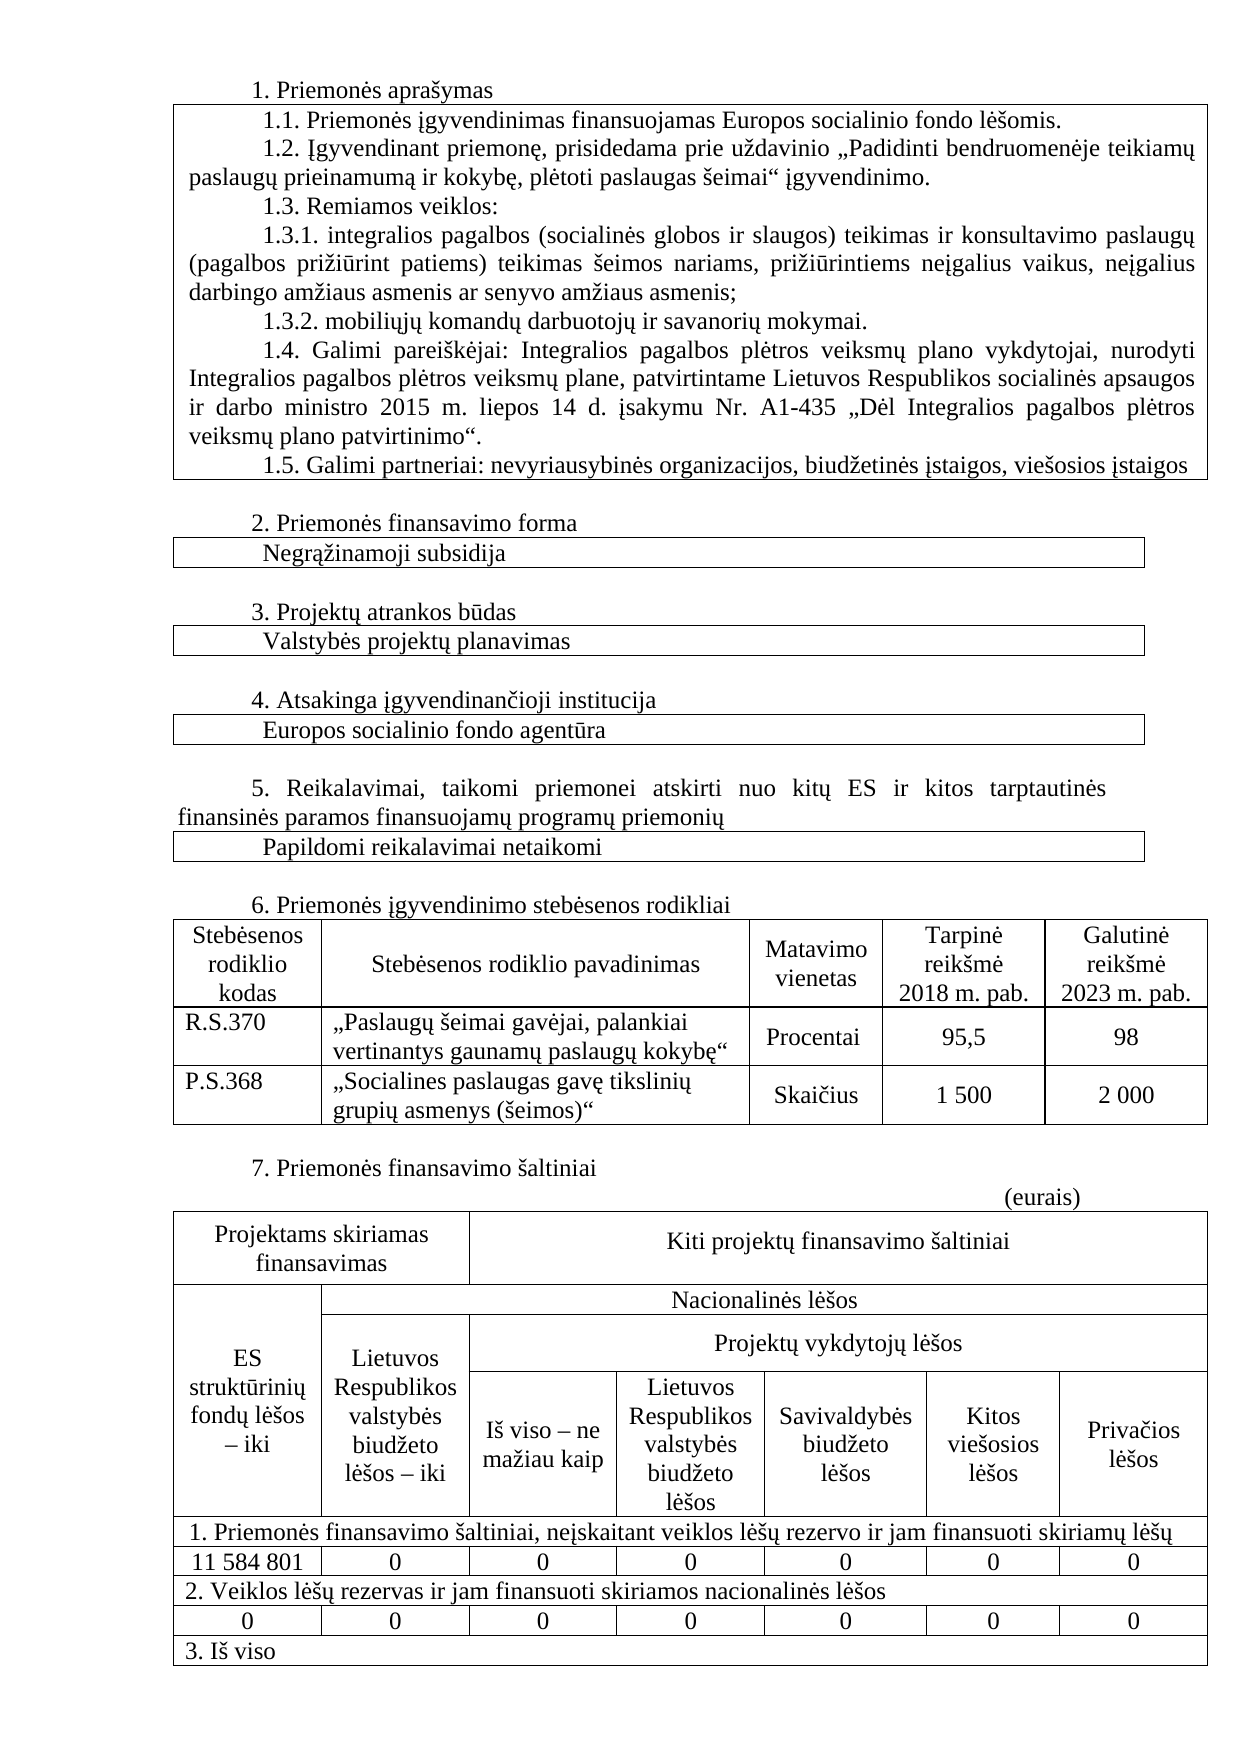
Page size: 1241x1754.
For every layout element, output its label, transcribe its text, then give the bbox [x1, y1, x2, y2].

table_header Papildomi reikalavimai netaikomi [174, 832, 1144, 861]
text 2. Priemonės finansavimo forma [251, 508, 1122, 537]
table_cell Procentai [750, 1008, 882, 1065]
table_header Negrąžinamoji subsidija [174, 538, 1144, 567]
table_cell Skaičius [750, 1066, 882, 1123]
table_cell Lietuvos Respublikos valstybės biudžeto lėšos [617, 1372, 764, 1516]
table_header Kiti projektų finansavimo šaltiniai [470, 1212, 1207, 1284]
table_header Stebėsenos rodiklio pavadinimas [322, 920, 749, 1006]
table_cell „Socialines paslaugas gavę tikslinių grupių asmenys (šeimos)“ [322, 1066, 749, 1123]
table_cell 0 [470, 1606, 616, 1635]
table_cell 11 584 801 [174, 1547, 321, 1575]
table_header Projektams skiriamas finansavimas [174, 1212, 469, 1284]
table_cell 1 500 [883, 1066, 1044, 1123]
table_header Tarpinė reikšmė 2018 m. pab. [883, 920, 1044, 1006]
table_header Galutinė reikšmė 2023 m. pab. [1046, 920, 1207, 1006]
table_cell 0 [927, 1606, 1059, 1635]
table_cell 0 [765, 1547, 926, 1575]
table_cell 0 [765, 1606, 926, 1635]
table_cell 0 [322, 1606, 469, 1635]
table_cell 3. Iš viso [174, 1636, 1207, 1665]
table_cell Kitos viešosios lėšos [927, 1372, 1059, 1516]
text (eurais) [177, 1182, 1122, 1211]
table_cell ES struktūrinių fondų lėšos – iki [174, 1285, 321, 1516]
table_cell 0 [470, 1547, 616, 1575]
table_cell 0 [174, 1606, 321, 1635]
text 6. Priemonės įgyvendinimo stebėsenos rodikliai [251, 890, 1122, 919]
table_cell Projektų vykdytojų lėšos [470, 1315, 1207, 1371]
text 5. Reikalavimai, taikomi priemonei atskirti nuo kitų ES ir kitos tarptautinės finansinės paramos finansuojamų programų priemonių [177, 773, 1107, 831]
table_header Europos socialinio fondo agentūra [174, 715, 1144, 743]
table_cell 98 [1046, 1008, 1207, 1065]
table_cell 0 [1060, 1547, 1207, 1575]
table_cell 0 [322, 1547, 469, 1575]
table_cell 0 [927, 1547, 1059, 1575]
table_cell Iš viso – ne mažiau kaip [470, 1372, 616, 1516]
table_cell 95,5 [883, 1008, 1044, 1065]
table_cell R.S.370 [174, 1008, 321, 1065]
table_cell Privačios lėšos [1060, 1372, 1207, 1516]
table_cell Lietuvos Respublikos valstybės biudžeto lėšos – iki [322, 1315, 469, 1516]
table_cell Savivaldybės biudžeto lėšos [765, 1372, 926, 1516]
table_cell 1. Priemonės finansavimo šaltiniai, neįskaitant veiklos lėšų rezervo ir jam finansuoti skiriamų lėšų [174, 1517, 1207, 1546]
table_cell 2 000 [1046, 1066, 1207, 1123]
table_cell P.S.368 [174, 1066, 321, 1123]
table_header Valstybės projektų planavimas [174, 626, 1144, 655]
table_cell 0 [1060, 1606, 1207, 1635]
text 7. Priemonės finansavimo šaltiniai [177, 1153, 1122, 1182]
text 1. Priemonės aprašymas [251, 75, 1122, 104]
table_cell 0 [617, 1606, 764, 1635]
table_cell 2. Veiklos lėšų rezervas ir jam finansuoti skiriamos nacionalinės lėšos [174, 1576, 1207, 1605]
text 4. Atsakinga įgyvendinančioji institucija [251, 685, 1122, 714]
table_cell Nacionalinės lėšos [322, 1285, 1207, 1314]
table_cell „Paslaugų šeimai gavėjai, palankiai vertinantys gaunamų paslaugų kokybę“ [322, 1008, 749, 1065]
text 3. Projektų atrankos būdas [251, 597, 1122, 625]
table_cell 0 [617, 1547, 764, 1575]
table_header 1.1. Priemonės įgyvendinimas finansuojamas Europos socialinio fondo lėšomis. 1.2. Įgyvendinant priemonę, prisidedama prie uždavinio „Padidinti bendruomenėje teikiamų paslaugų prieinamumą ir kokybę, plėtoti paslaugas šeimai“ įgyvendinimo. 1.3. Remiamos veiklos: 1.3.1. integralios pagalbos (socialinės globos ir slaugos) teikimas ir konsultavimo paslaugų (pagalbos prižiūrint patiems) teikimas šeimos nariams, prižiūrintiems neįgalius vaikus, neįgalius darbingo amžiaus asmenis ar senyvo amžiaus asmenis; 1.3.2. mobiliųjų komandų darbuotojų ir savanorių mokymai. 1.4. Galimi pareiškėjai: Integralios pagalbos plėtros veiksmų plano vykdytojai, nurodyti Integralios pagalbos plėtros veiksmų plane, patvirtintame Lietuvos Respublikos socialinės apsaugos ir darbo ministro 2015 m. liepos 14 d. įsakymu Nr. A1-435 „Dėl Integralios pagalbos plėtros veiksmų plano patvirtinimo“. 1.5. Galimi partneriai: nevyriausybinės organizacijos, biudžetinės įstaigos, viešosios įstaigos [174, 105, 1207, 478]
table_header Stebėsenos rodiklio kodas [174, 920, 321, 1006]
table_header Matavimo vienetas [750, 920, 882, 1006]
